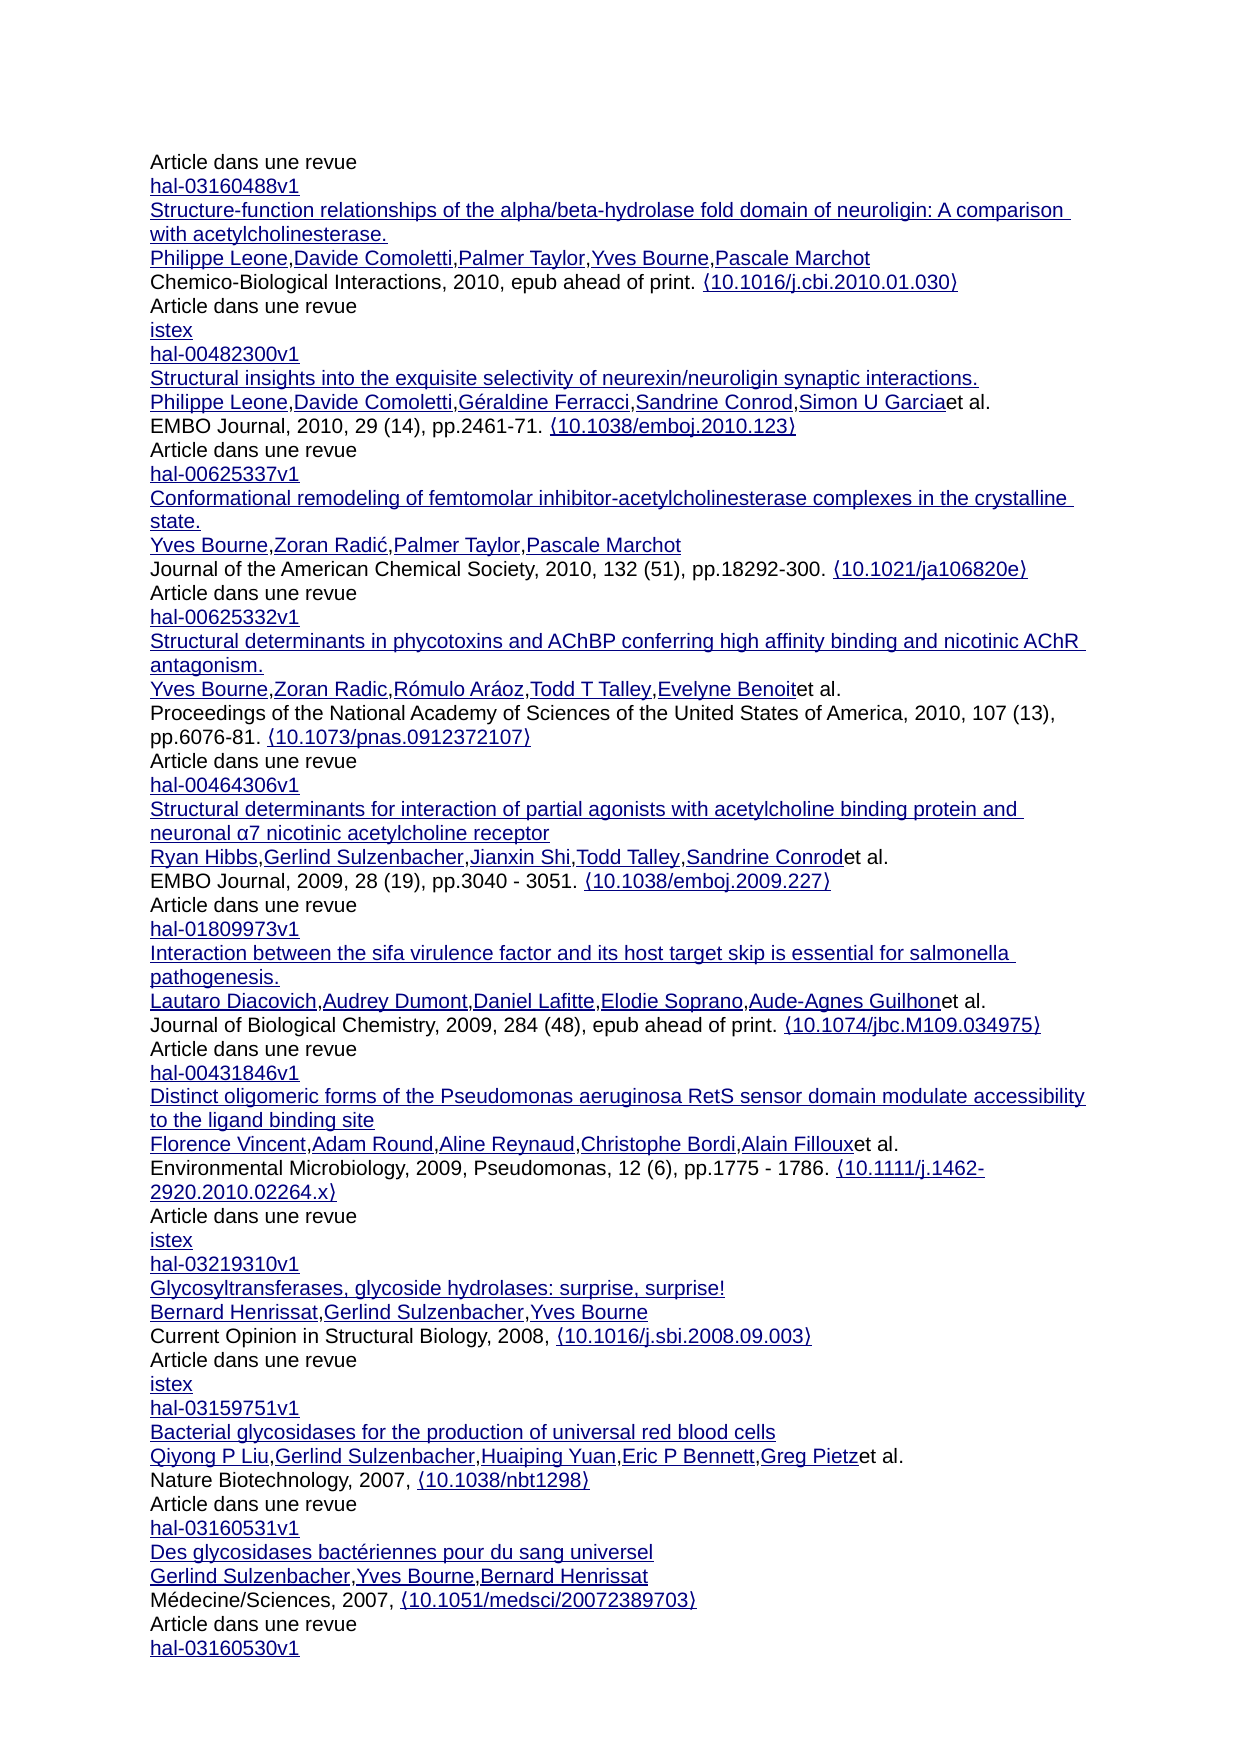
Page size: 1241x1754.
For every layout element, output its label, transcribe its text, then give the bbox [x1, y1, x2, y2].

table_cell Glycosyltransferases, glycoside hydrolases: surprise, surprise! Bernard Henrissat,Gerlind Sulzenbacher,Yves Bourne Current Opinion in Structural Biology, 2008, ⟨10.1016/j.sbi.2008.09.003⟩ Article dans une revue istex hal-03159751v1 [150, 1276, 1090, 1420]
table_cell Distinct oligomeric forms of the Pseudomonas aeruginosa RetS sensor domain modulate accessibility to the ligand binding site Florence Vincent,Adam Round,Aline Reynaud,Christophe Bordi,Alain Fillouxet al. Environmental Microbiology, 2009, Pseudomonas, 12 (6), pp.1775 - 1786. ⟨10.1111/j.1462-2920.2010.02264.x⟩ Article dans une revue istex hal-03219310v1 [150, 1084, 1090, 1276]
table_cell Structural insights into the exquisite selectivity of neurexin/neuroligin synaptic interactions. Philippe Leone,Davide Comoletti,Géraldine Ferracci,Sandrine Conrod,Simon U Garciaet al. EMBO Journal, 2010, 29 (14), pp.2461-71. ⟨10.1038/emboj.2010.123⟩ Article dans une revue hal-00625337v1 [150, 366, 1090, 485]
table_cell Interaction between the sifa virulence factor and its host target skip is essential for salmonella pathogenesis. Lautaro Diacovich,Audrey Dumont,Daniel Lafitte,Elodie Soprano,Aude-Agnes Guilhonet al. Journal of Biological Chemistry, 2009, 284 (48), epub ahead of print. ⟨10.1074/jbc.M109.034975⟩ Article dans une revue hal-00431846v1 [150, 941, 1090, 1084]
table_cell Structure-function relationships of the alpha/beta-hydrolase fold domain of neuroligin: A comparison with acetylcholinesterase. Philippe Leone,Davide Comoletti,Palmer Taylor,Yves Bourne,Pascale Marchot Chemico-Biological Interactions, 2010, epub ahead of print. ⟨10.1016/j.cbi.2010.01.030⟩ Article dans une revue istex hal-00482300v1 [150, 198, 1090, 366]
table_cell Structural determinants for interaction of partial agonists with acetylcholine binding protein and neuronal α7 nicotinic acetylcholine receptor Ryan Hibbs,Gerlind Sulzenbacher,Jianxin Shi,Todd Talley,Sandrine Conrodet al. EMBO Journal, 2009, 28 (19), pp.3040 - 3051. ⟨10.1038/emboj.2009.227⟩ Article dans une revue hal-01809973v1 [150, 797, 1090, 941]
table_cell Structural determinants in phycotoxins and AChBP conferring high affinity binding and nicotinic AChR antagonism. Yves Bourne,Zoran Radic,Rómulo Aráoz,Todd T Talley,Evelyne Benoitet al. Proceedings of the National Academy of Sciences of the United States of America, 2010, 107 (13), pp.6076-81. ⟨10.1073/pnas.0912372107⟩ Article dans une revue hal-00464306v1 [150, 629, 1090, 797]
table_cell Bacterial glycosidases for the production of universal red blood cells Qiyong P Liu,Gerlind Sulzenbacher,Huaiping Yuan,Eric P Bennett,Greg Pietzet al. Nature Biotechnology, 2007, ⟨10.1038/nbt1298⟩ Article dans une revue hal-03160531v1 [150, 1420, 1090, 1539]
table_cell Article dans une revue hal-03160488v1 [150, 150, 1090, 198]
table_cell Conformational remodeling of femtomolar inhibitor-acetylcholinesterase complexes in the crystalline state. Yves Bourne,Zoran Radić,Palmer Taylor,Pascale Marchot Journal of the American Chemical Society, 2010, 132 (51), pp.18292-300. ⟨10.1021/ja106820e⟩ Article dans une revue hal-00625332v1 [150, 485, 1090, 629]
table_cell Des glycosidases bactériennes pour du sang universel Gerlind Sulzenbacher,Yves Bourne,Bernard Henrissat Médecine/Sciences, 2007, ⟨10.1051/medsci/20072389703⟩ Article dans une revue hal-03160530v1 [150, 1540, 1090, 1659]
